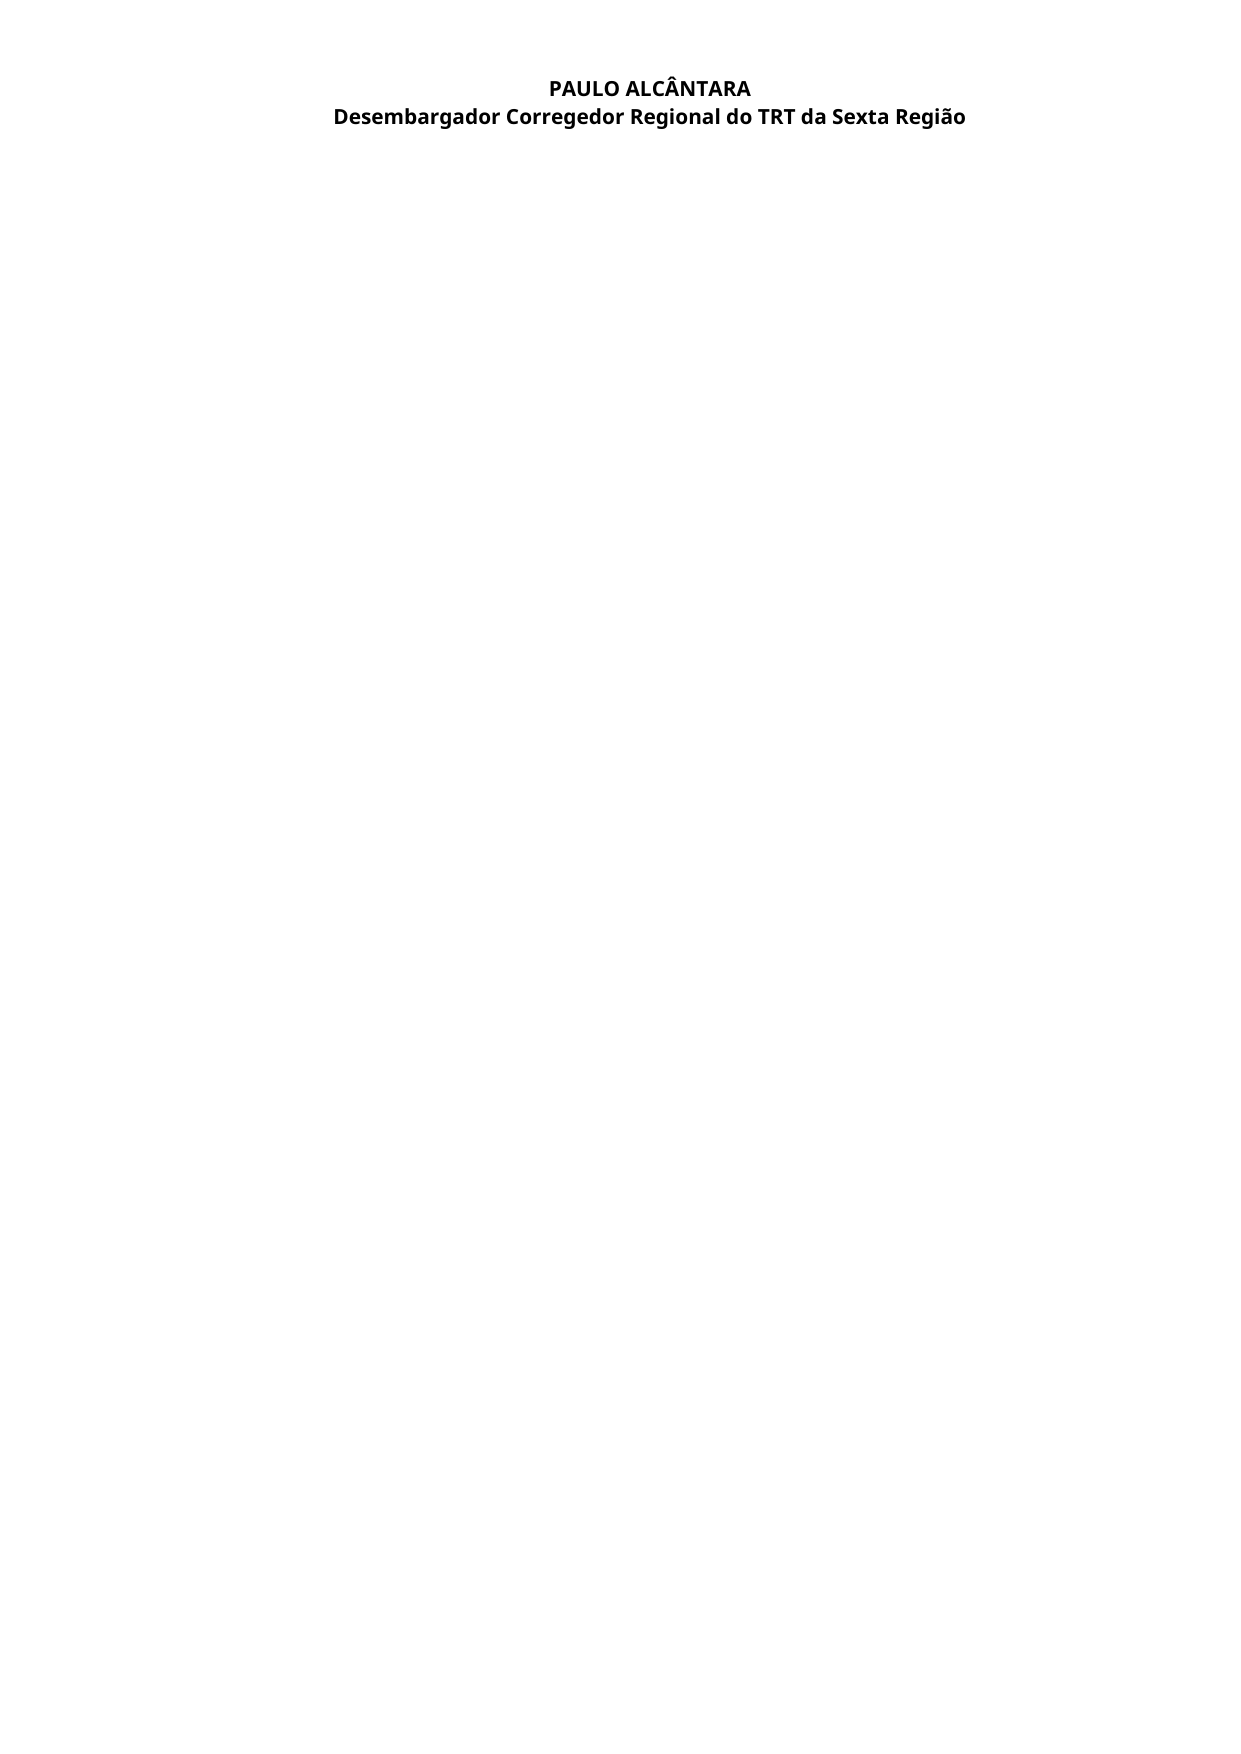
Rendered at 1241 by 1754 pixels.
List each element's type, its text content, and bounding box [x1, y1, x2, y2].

text Desembargador Corregedor Regional do TRT da Sexta Região [236, 102, 1063, 131]
text PAULO ALCÂNTARA [236, 74, 1063, 102]
